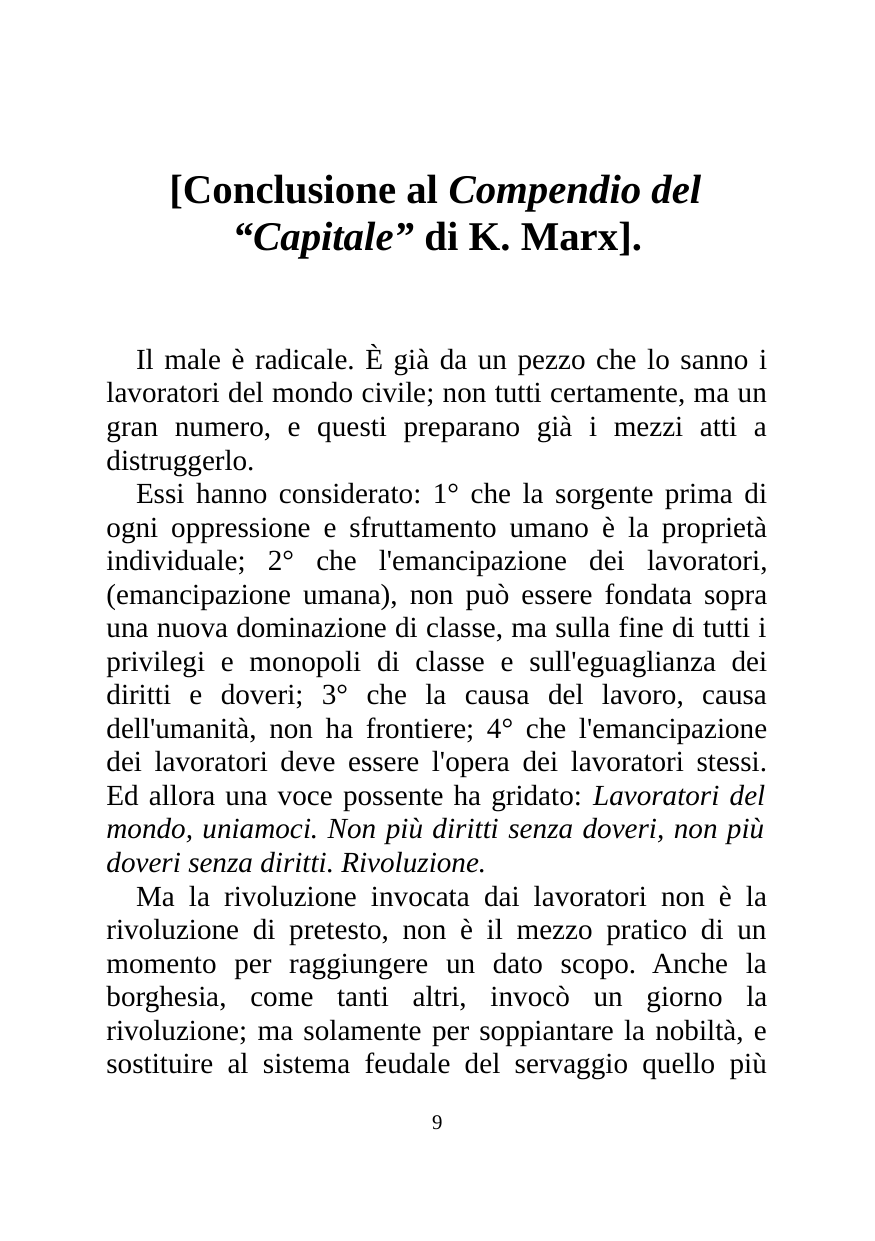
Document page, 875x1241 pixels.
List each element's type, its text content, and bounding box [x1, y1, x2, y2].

subtitle [Conclusione al Compendio del “Capitale” di K. Marx]. [106, 165, 768, 259]
text Ma la rivoluzione invocata dai lavoratori non è la rivoluzione di pretesto, non è il mezzo pratico di un momento per raggiungere un dato scopo. Anche la borghesia, come tanti altri, invocò un giorno la rivoluzione; ma solamente per soppiantare la nobiltà, e sostituire al sistema feudale del servaggio quello più [106, 879, 768, 1080]
text Essi hanno considerato: 1° che la sorgente prima di ogni oppressione e sfruttamento umano è la proprietà individuale; 2° che l'emancipazione dei lavoratori, (emancipazione umana), non può essere fondata sopra una nuova dominazione di classe, ma sulla fine di tutti i privilegi e monopoli di classe e sull'eguaglianza dei diritti e doveri; 3° che la causa del lavoro, causa dell'umanità, non ha frontiere; 4° che l'emancipazione dei lavoratori deve essere l'opera dei lavoratori stessi. Ed allora una voce possente ha gridato: Lavoratori del mondo, uniamoci. Non più diritti senza doveri, non più doveri senza diritti. Rivoluzione. [106, 476, 768, 879]
text Il male è radicale. È già da un pezzo che lo sanno i lavoratori del mondo civile; non tutti certamente, ma un gran numero, e questi preparano già i mezzi atti a distruggerlo. [106, 342, 768, 476]
